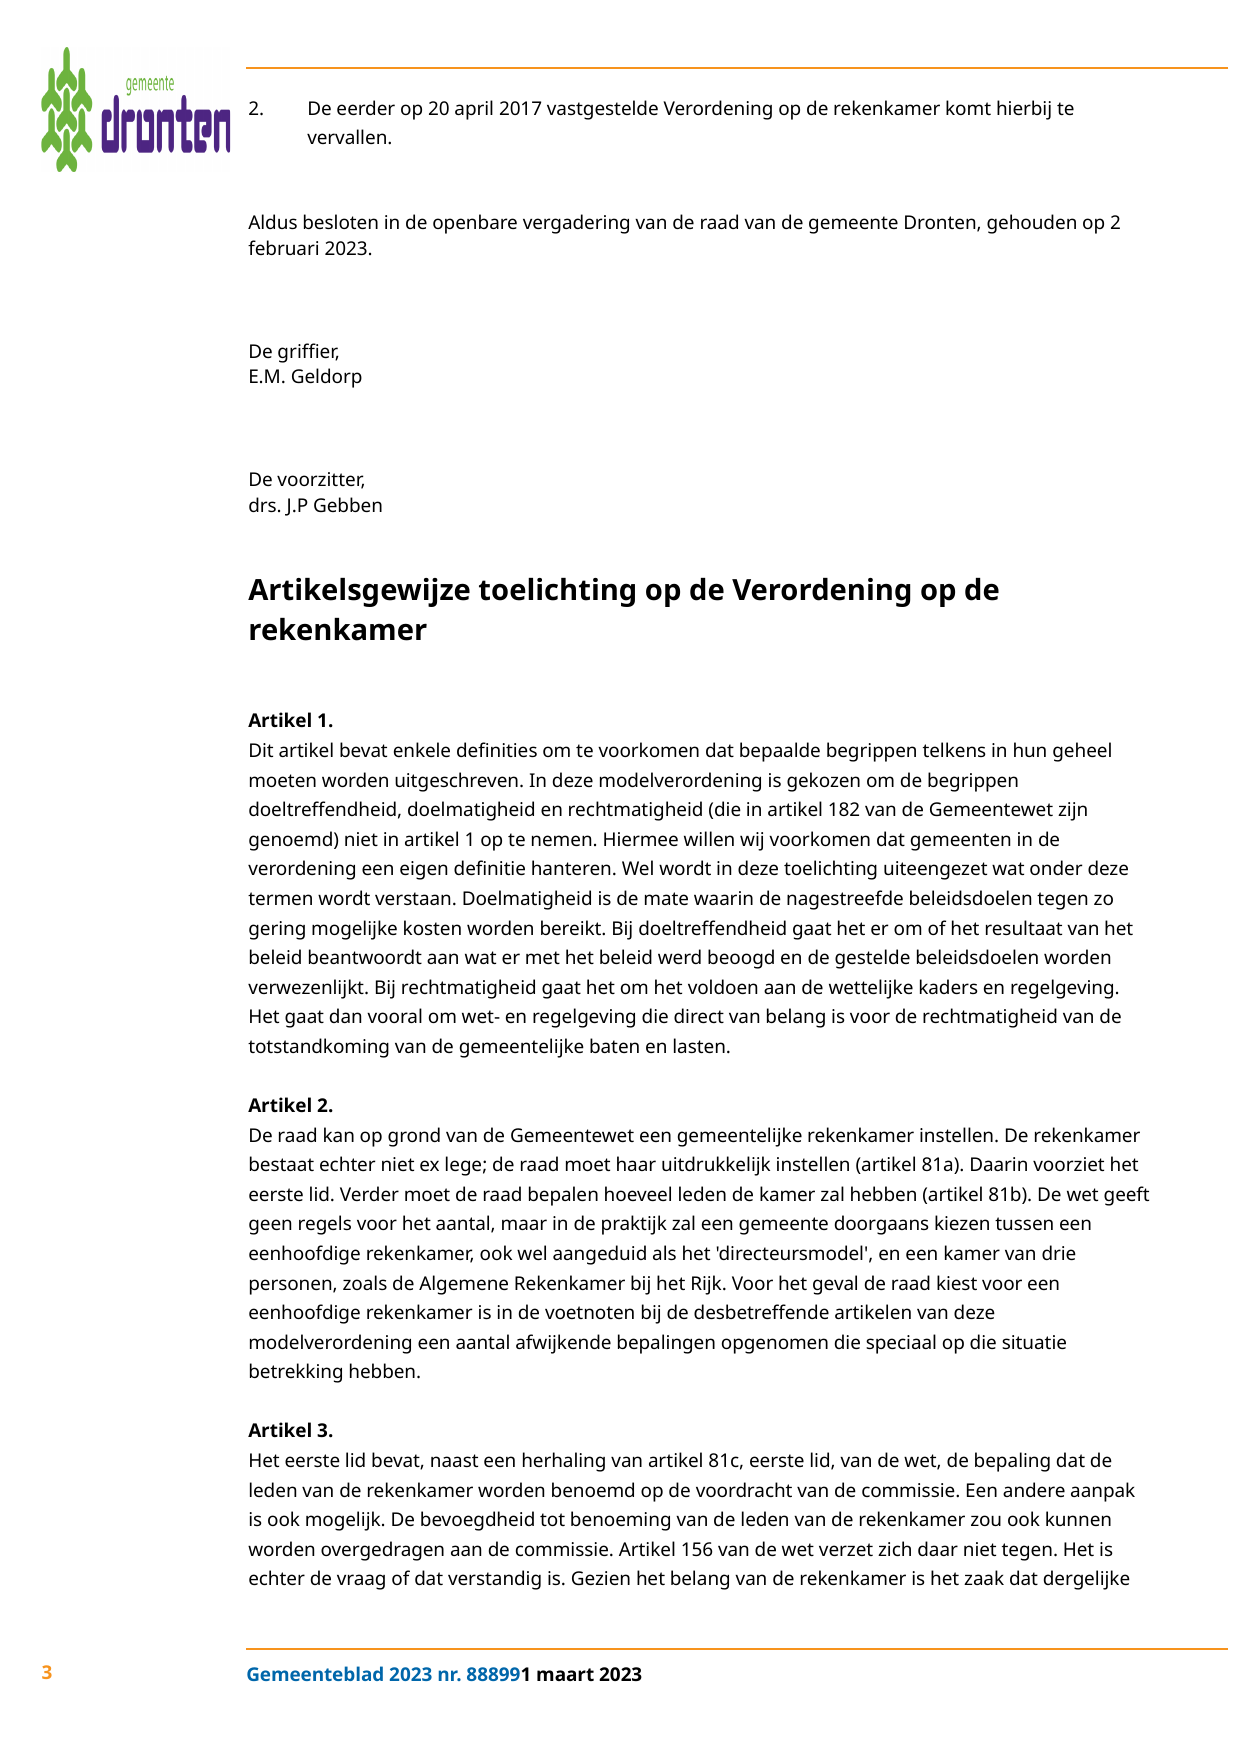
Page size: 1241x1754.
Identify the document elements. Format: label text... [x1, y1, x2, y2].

list De eerder op 20 april 2017 vastgestelde Verordening op de rekenkamer komt hierbij te vervallen. [248, 95, 1152, 150]
text Het eerste lid bevat, naast een herhaling van artikel 81c, eerste lid, van de wet, de bepaling dat de leden van de rekenkamer worden benoemd op de voordracht van de commissie. Een andere aanpak is ook mogelijk. De bevoegdheid tot benoeming van de leden van de rekenkamer zou ook kunnen worden overgedragen aan de commissie. Artikel 156 van de wet verzet zich daar niet tegen. Het is echter de vraag of dat verstandig is. Gezien het belang van de rekenkamer is het zaak dat dergelijke [248, 1447, 1152, 1591]
text Artikel 3. [248, 1418, 1152, 1443]
text Artikelsgewijze toelichting op de Verordening op de rekenkamer [248, 569, 1152, 649]
text Artikel 1. [248, 708, 1152, 733]
text Artikel 2. [248, 1092, 1152, 1118]
text De raad kan op grond van de Gemeentewet een gemeentelijke rekenkamer instellen. De rekenkamer bestaat echter niet ex lege; de raad moet haar uitdrukkelijk instellen (artikel 81a). Daarin voorziet het eerste lid. Verder moet de raad bepalen hoeveel leden de kamer zal hebben (artikel 81b). De wet geeft geen regels voor het aantal, maar in de praktijk zal een gemeente doorgaans kiezen tussen een eenhoofdige rekenkamer, ook wel aangeduid als het 'directeursmodel', en een kamer van drie personen, zoals de Algemene Rekenkamer bij het Rijk. Voor het geval de raad kiest voor een eenhoofdige rekenkamer is in de voetnoten bij de desbetreffende artikelen van deze modelverordening een aantal afwijkende bepalingen opgenomen die speciaal op die situatie betrekking hebben. [248, 1122, 1152, 1384]
text E.M. Geldorp [248, 364, 1152, 389]
picture [41, 47, 231, 172]
text Dit artikel bevat enkele definities om te voorkomen dat bepaalde begrippen telkens in hun geheel moeten worden uitgeschreven. In deze modelverordening is gekozen om de begrippen doeltreffendheid, doelmatigheid en rechtmatigheid (die in artikel 182 van de Gemeentewet zijn genoemd) niet in artikel 1 op te nemen. Hiermee willen wij voorkomen dat gemeenten in de verordening een eigen definitie hanteren. Wel wordt in deze toelichting uiteengezet wat onder deze termen wordt verstaan. Doelmatigheid is de mate waarin de nagestreefde beleidsdoelen tegen zo gering mogelijke kosten worden bereikt. Bij doeltreffendheid gaat het er om of het resultaat van het beleid beantwoordt aan wat er met het beleid werd beoogd en de gestelde beleidsdoelen worden verwezenlijkt. Bij rechtmatigheid gaat het om het voldoen aan de wettelijke kaders en regelgeving. Het gaat dan vooral om wet- en regelgeving die direct van belang is voor de rechtmatigheid van de totstandkoming van de gemeentelijke baten en lasten. [248, 737, 1152, 1059]
text De voorzitter, [248, 467, 1152, 492]
text De griffier, [248, 338, 1152, 364]
text drs. J.P Gebben [248, 492, 1152, 518]
text Aldus besloten in de openbare vergadering van de raad van de gemeente Dronten, gehouden op 2 februari 2023. [248, 209, 1152, 261]
